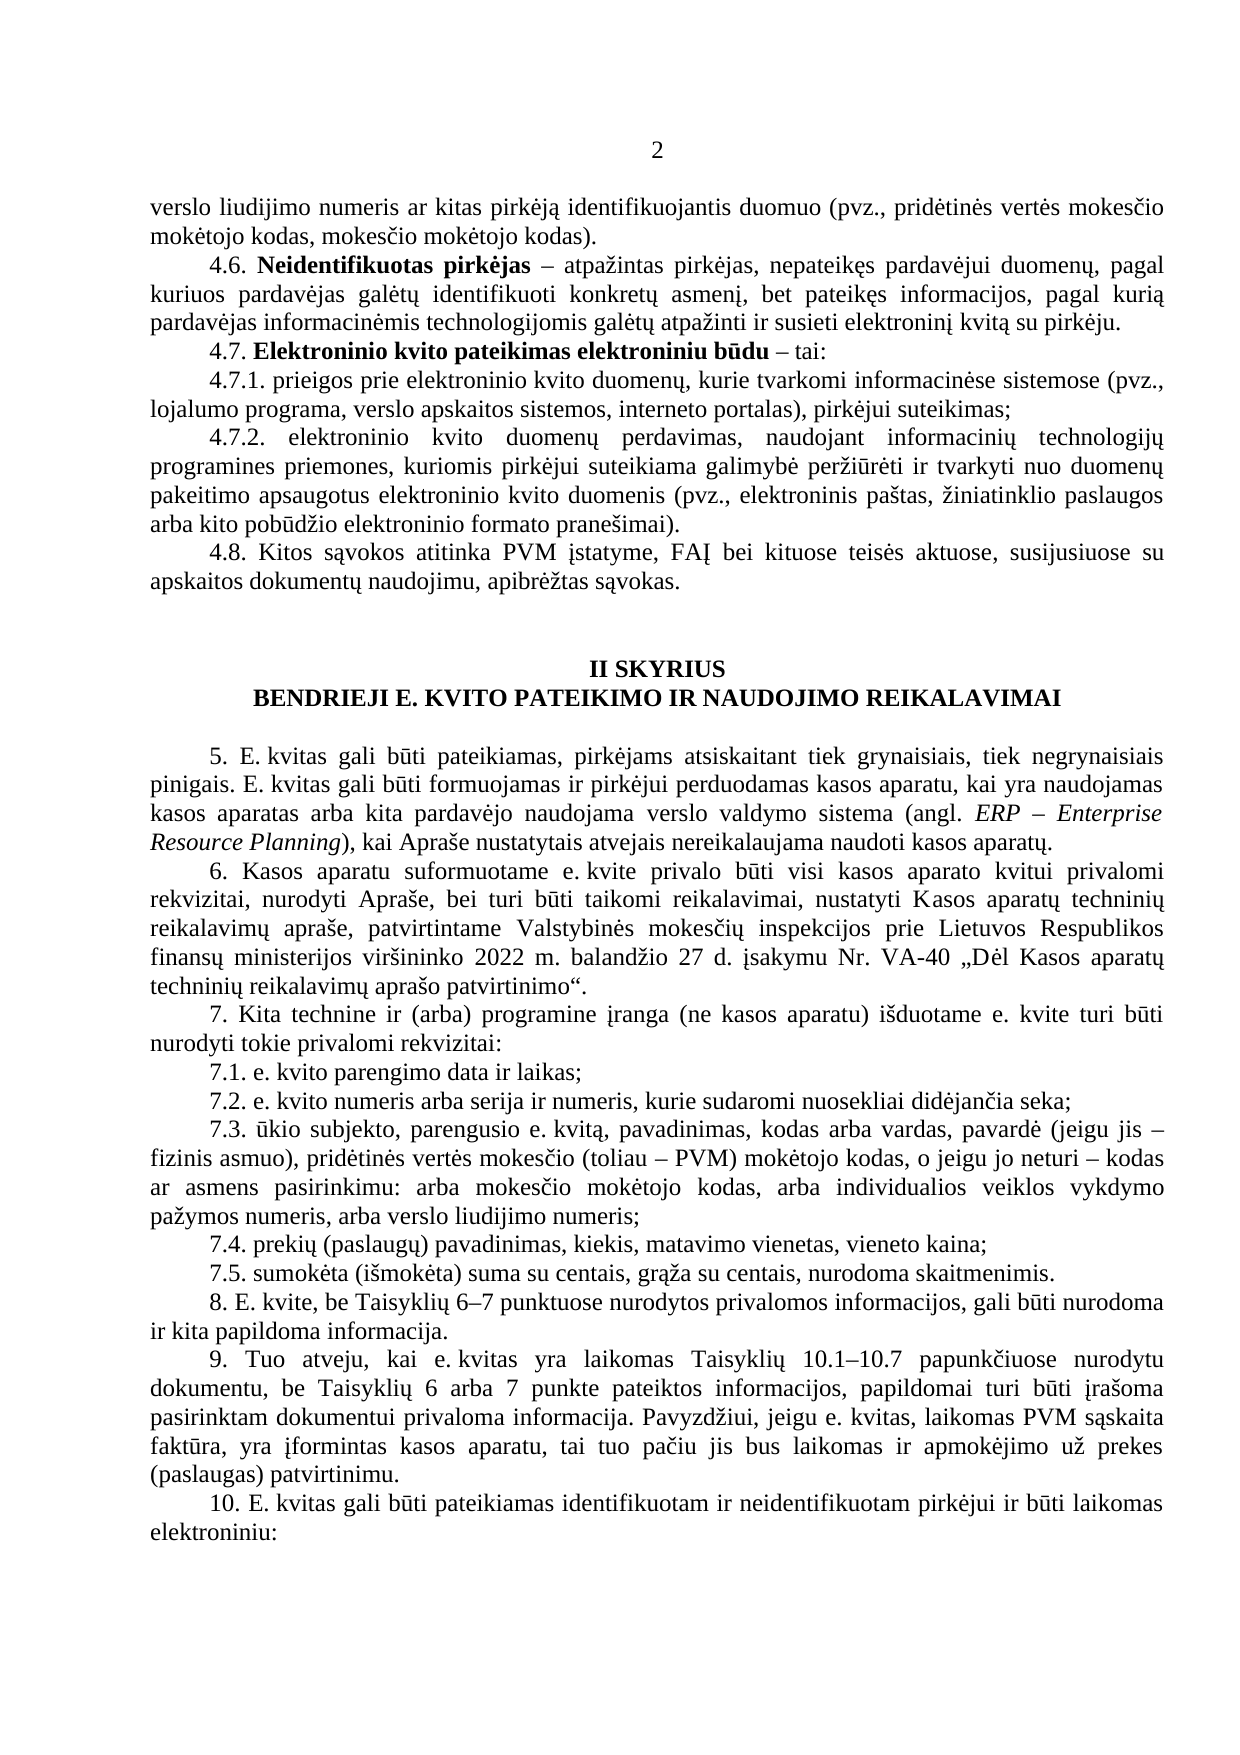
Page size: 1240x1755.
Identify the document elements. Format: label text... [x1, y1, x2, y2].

text 7.3. ūkio subjekto, parengusio e. kvitą, pavadinimas, kodas arba vardas, pavardė (jeigu jis – fizinis asmuo), pridėtinės vertės mokesčio (toliau – PVM) mokėtojo kodas, o jeigu jo neturi – kodas ar asmens pasirinkimu: arba mokesčio mokėtojo kodas, arba individualios veiklos vykdymo pažymos numeris, arba verslo liudijimo numeris; [150, 1114, 1164, 1229]
text 4.7.1. prieigos prie elektroninio kvito duomenų, kurie tvarkomi informacinėse sistemose (pvz., lojalumo programa, verslo apskaitos sistemos, interneto portalas), pirkėjui suteikimas; [150, 365, 1164, 422]
text 7.4. prekių (paslaugų) pavadinimas, kiekis, matavimo vienetas, vieneto kaina; [150, 1229, 1164, 1258]
text 10. E. kvitas gali būti pateikiamas identifikuotam ir neidentifikuotam pirkėjui ir būti laikomas elektroniniu: [150, 1488, 1164, 1546]
text 4.7. Elektroninio kvito pateikimas elektroniniu būdu – tai: [150, 336, 1164, 365]
text 6. Kasos aparatu suformuotame e. kvite privalo būti visi kasos aparato kvitui privalomi rekvizitai, nurodyti Apraše, bei turi būti taikomi reikalavimai, nustatyti Kasos aparatų techninių reikalavimų apraše, patvirtintame Valstybinės mokesčių inspekcijos prie Lietuvos Respublikos finansų ministerijos viršininko 2022 m. balandžio 27 d. įsakymu Nr. VA-40 „Dėl Kasos aparatų techninių reikalavimų aprašo patvirtinimo“. [150, 856, 1164, 999]
text 4.6. Neidentifikuotas pirkėjas – atpažintas pirkėjas, nepateikęs pardavėjui duomenų, pagal kuriuos pardavėjas galėtų identifikuoti konkretų asmenį, bet pateikęs informacijos, pagal kurią pardavėjas informacinėmis technologijomis galėtų atpažinti ir susieti elektroninį kvitą su pirkėju. [150, 250, 1164, 336]
text II SKYRIUS [150, 654, 1164, 683]
text 7.1. e. kvito parengimo data ir laikas; [150, 1057, 1164, 1086]
text 8. E. kvite, be Taisyklių 6–7 punktuose nurodytos privalomos informacijos, gali būti nurodoma ir kita papildoma informacija. [150, 1287, 1164, 1344]
text 7.2. e. kvito numeris arba serija ir numeris, kurie sudaromi nuosekliai didėjančia seka; [150, 1086, 1164, 1114]
text verslo liudijimo numeris ar kitas pirkėją identifikuojantis duomuo (pvz., pridėtinės vertės mokesčio mokėtojo kodas, mokesčio mokėtojo kodas). [150, 192, 1164, 250]
text 7.5. sumokėta (išmokėta) suma su centais, grąža su centais, nurodoma skaitmenimis. [150, 1258, 1164, 1287]
text BENDRIEJI E. KVITO PATEIKIMO IR NAUDOJIMO REIKALAVIMAI [150, 683, 1164, 712]
text 9. Tuo atveju, kai e. kvitas yra laikomas Taisyklių 10.1–10.7 papunkčiuose nurodytu dokumentu, be Taisyklių 6 arba 7 punkte pateiktos informacijos, papildomai turi būti įrašoma pasirinktam dokumentui privaloma informacija. Pavyzdžiui, jeigu e. kvitas, laikomas PVM sąskaita faktūra, yra įformintas kasos aparatu, tai tuo pačiu jis bus laikomas ir apmokėjimo už prekes (paslaugas) patvirtinimu. [150, 1344, 1164, 1488]
text 4.7.2. elektroninio kvito duomenų perdavimas, naudojant informacinių technologijų programines priemones, kuriomis pirkėjui suteikiama galimybė peržiūrėti ir tvarkyti nuo duomenų pakeitimo apsaugotus elektroninio kvito duomenis (pvz., elektroninis paštas, žiniatinklio paslaugos arba kito pobūdžio elektroninio formato pranešimai). [150, 422, 1164, 537]
text 4.8. Kitos sąvokos atitinka PVM įstatyme, FAĮ bei kituose teisės aktuose, susijusiuose su apskaitos dokumentų naudojimu, apibrėžtas sąvokas. [150, 537, 1164, 595]
text 5. E. kvitas gali būti pateikiamas, pirkėjams atsiskaitant tiek grynaisiais, tiek negrynaisiais pinigais. E. kvitas gali būti formuojamas ir pirkėjui perduodamas kasos aparatu, kai yra naudojamas kasos aparatas arba kita pardavėjo naudojama verslo valdymo sistema (angl. ERP – Enterprise Resource Planning), kai Apraše nustatytais atvejais nereikalaujama naudoti kasos aparatų. [150, 741, 1164, 856]
text 7. Kita technine ir (arba) programine įranga (ne kasos aparatu) išduotame e. kvite turi būti nurodyti tokie privalomi rekvizitai: [150, 999, 1164, 1057]
